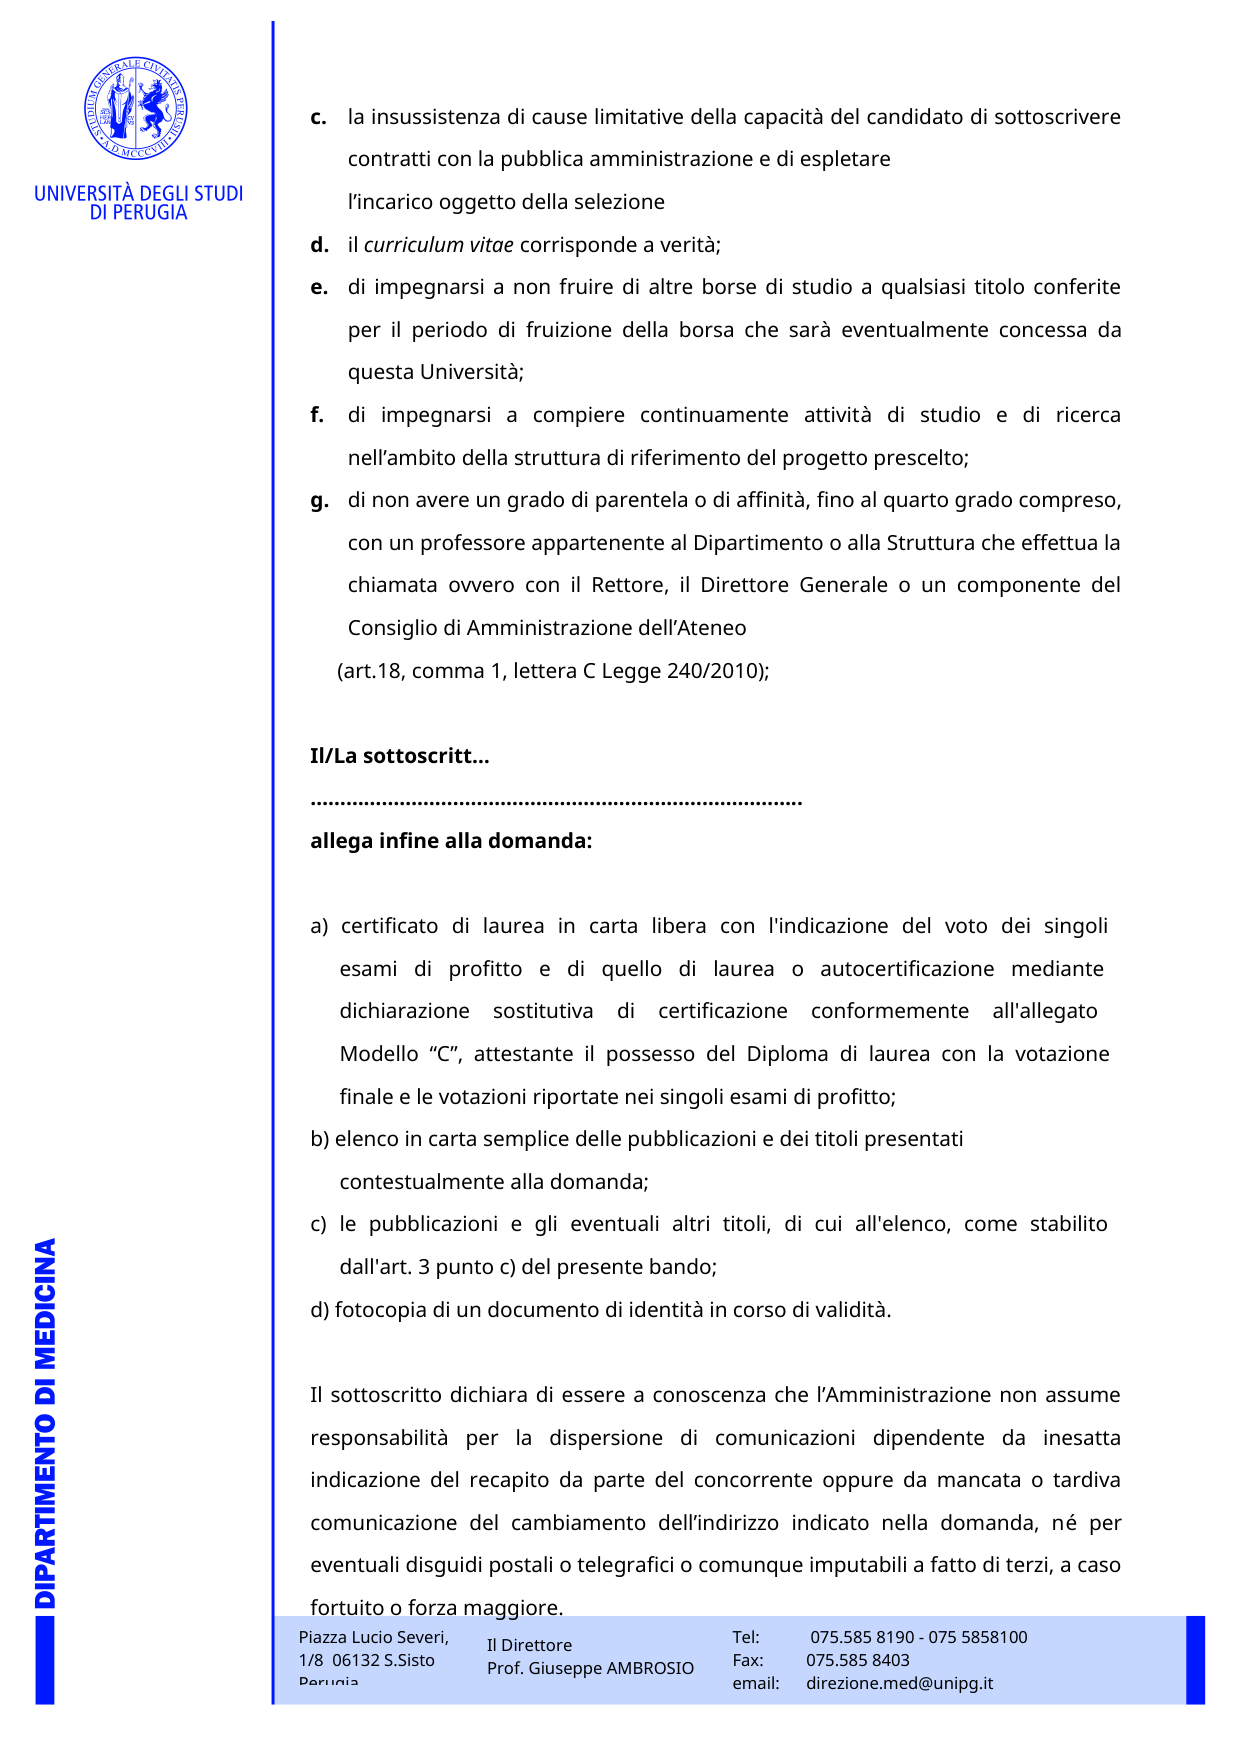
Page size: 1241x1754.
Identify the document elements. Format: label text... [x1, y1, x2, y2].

picture [0, 0, 1241, 1740]
text b) elenco in carta semplice delle pubblicazioni e dei titoli presentati contestualmente alla domanda; [310, 1124, 1122, 1195]
text d) fotocopia di un documento di identità in corso di validità. [310, 1295, 1122, 1323]
text Il sottoscritto dichiara di essere a conoscenza che l’Amministrazione non assume responsabilità per la dispersione di comunicazioni dipendente da inesatta indicazione del recapito da parte del concorrente oppure da mancata o tardiva comunicazione del cambiamento dell’indirizzo indicato nella domanda, né per eventuali disguidi postali o telegrafici o comunque imputabili a fatto di terzi, a caso fortuito o forza maggiore. [310, 1380, 1122, 1621]
list il curriculum vitae corrisponde a verità; [310, 230, 1122, 258]
text allega infine alla domanda: [310, 826, 1122, 854]
list di impegnarsi a non fruire di altre borse di studio a qualsiasi titolo conferite per il periodo di fruizione della borsa che sarà eventualmente concessa da questa Università; [310, 272, 1122, 386]
text (art.18, comma 1, lettera C Legge 240/2010); [310, 656, 1122, 684]
text Il/La sottoscritt… [310, 741, 1122, 769]
list la insussistenza di cause limitative della capacità del candidato di sottoscrivere contratti con la pubblica amministrazione e di espletare [310, 102, 1122, 173]
list di impegnarsi a compiere continuamente attività di studio e di ricerca nell’ambito della struttura di riferimento del progetto prescelto; [310, 400, 1122, 471]
text c) le pubblicazioni e gli eventuali altri titoli, di cui all'elenco, come stabilito dall'art. 3 punto c) del presente bando; [310, 1209, 1122, 1281]
text l’incarico oggetto della selezione [348, 187, 1122, 216]
list di non avere un grado di parentela o di affinità, fino al quarto grado compreso, con un professore appartenente al Dipartimento o alla Struttura che effettua la chiamata ovvero con il Rettore, il Direttore Generale o un componente del Consiglio di Amministrazione dell’Ateneo [310, 485, 1122, 642]
text a) certificato di laurea in carta libera con l'indicazione del voto dei singoli esami di profitto e di quello di laurea o autocertificazione mediante dichiarazione sostitutiva di certificazione conformemente all'allegato Modello “C”, attestante il possesso del Diploma di laurea con la votazione finale e le votazioni riportate nei singoli esami di profitto; [310, 911, 1122, 1110]
text ……………………………………………………………………….. [310, 783, 1122, 812]
